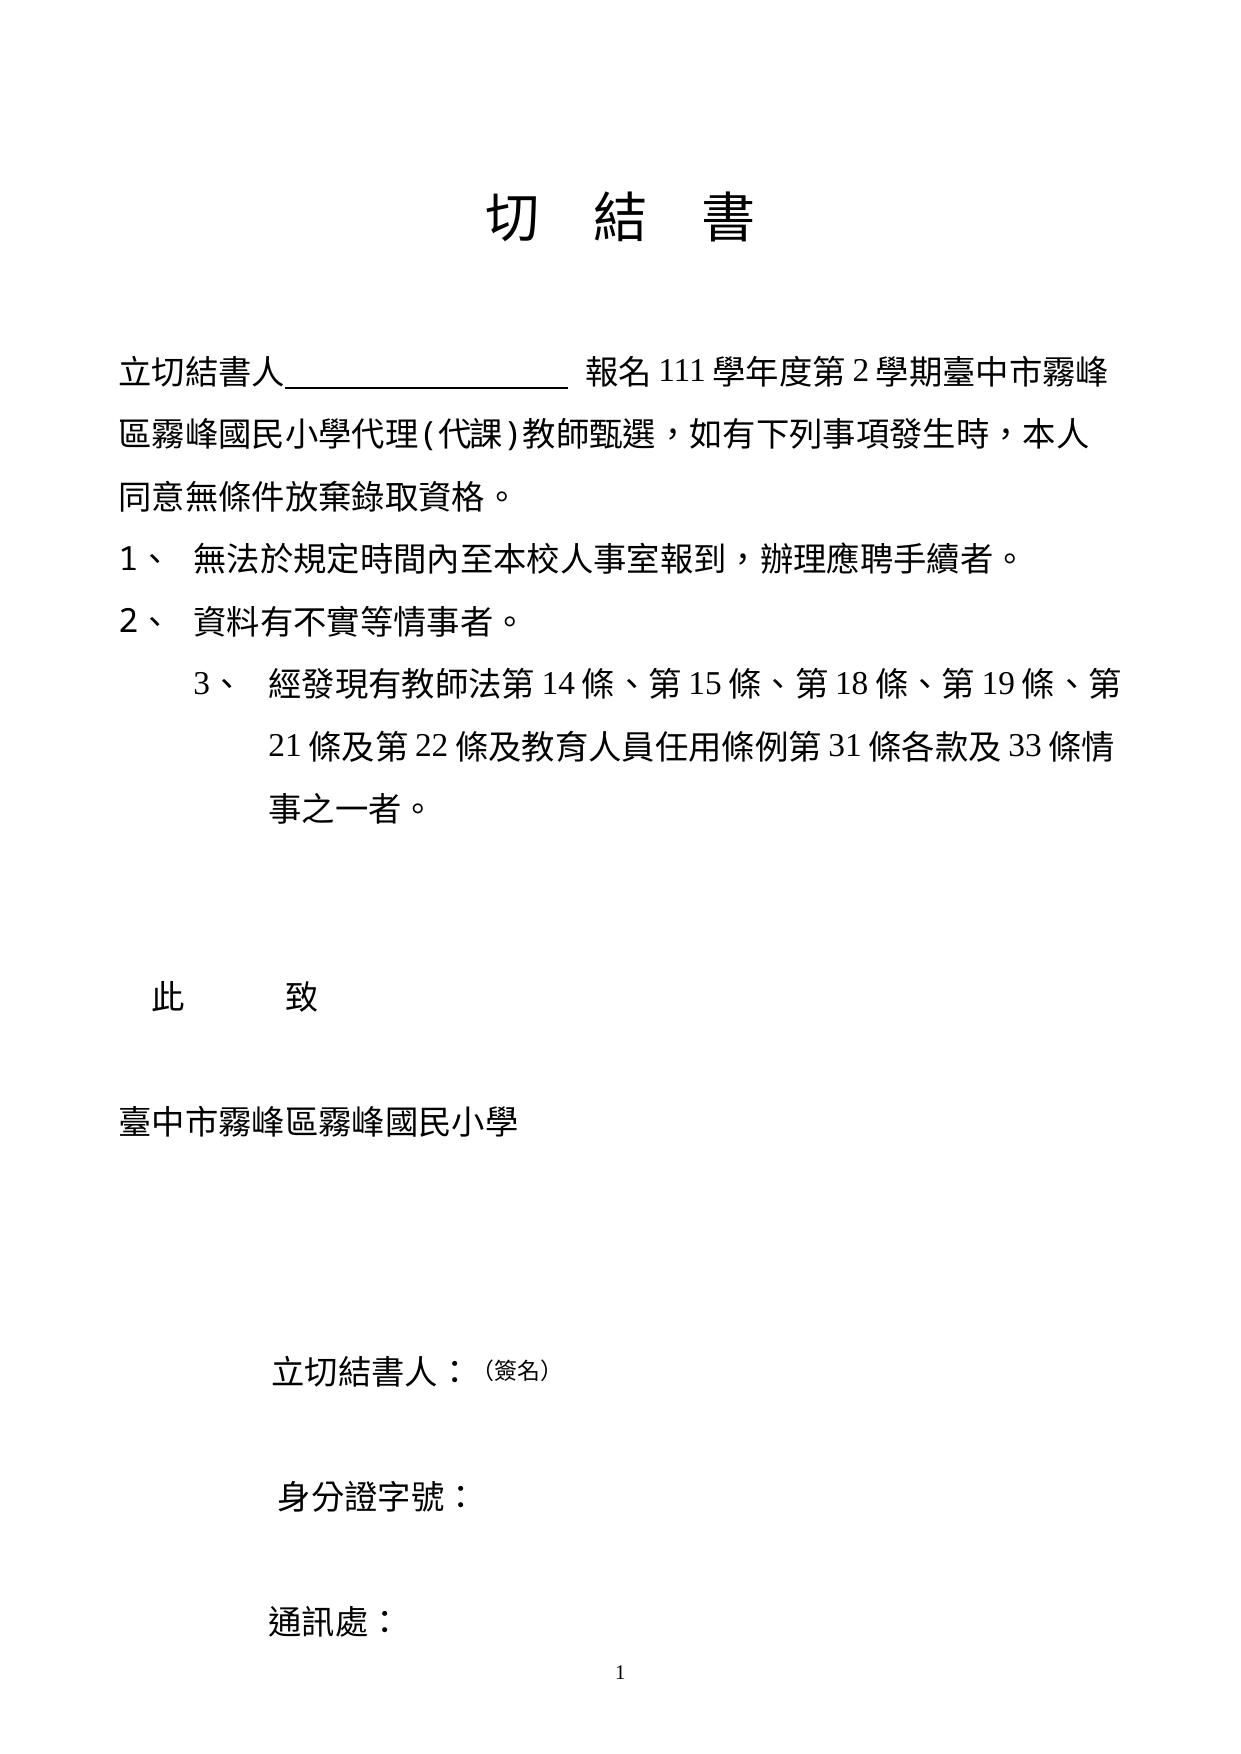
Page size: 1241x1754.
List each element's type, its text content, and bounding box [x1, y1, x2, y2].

list 經發現有教師法第14條、第15條、第18條、第19條、第21條及第22條及教育人員任用條例第31條各款及33條情事之一者。 [193, 641, 1122, 828]
text 通訊處： [118, 1578, 1122, 1641]
text 臺中市霧峰區霧峰國民小學 [118, 1078, 1122, 1141]
text 立切結書人：（簽名） [118, 1328, 1122, 1391]
text 身分證字號： [118, 1453, 1122, 1516]
list 無法於規定時間內至本校人事室報到，辦理應聘手續者。 [118, 516, 1122, 578]
text 立切結書人 報名111學年度第2學期臺中市霧峰區霧峰國民小學代理(代課)教師甄選，如有下列事項發生時，本人同意無條件放棄錄取資格。 [118, 328, 1122, 516]
text 切 結 書 [118, 141, 1122, 266]
text 此 致 [118, 953, 1122, 1016]
list 資料有不實等情事者。 [118, 578, 1122, 641]
